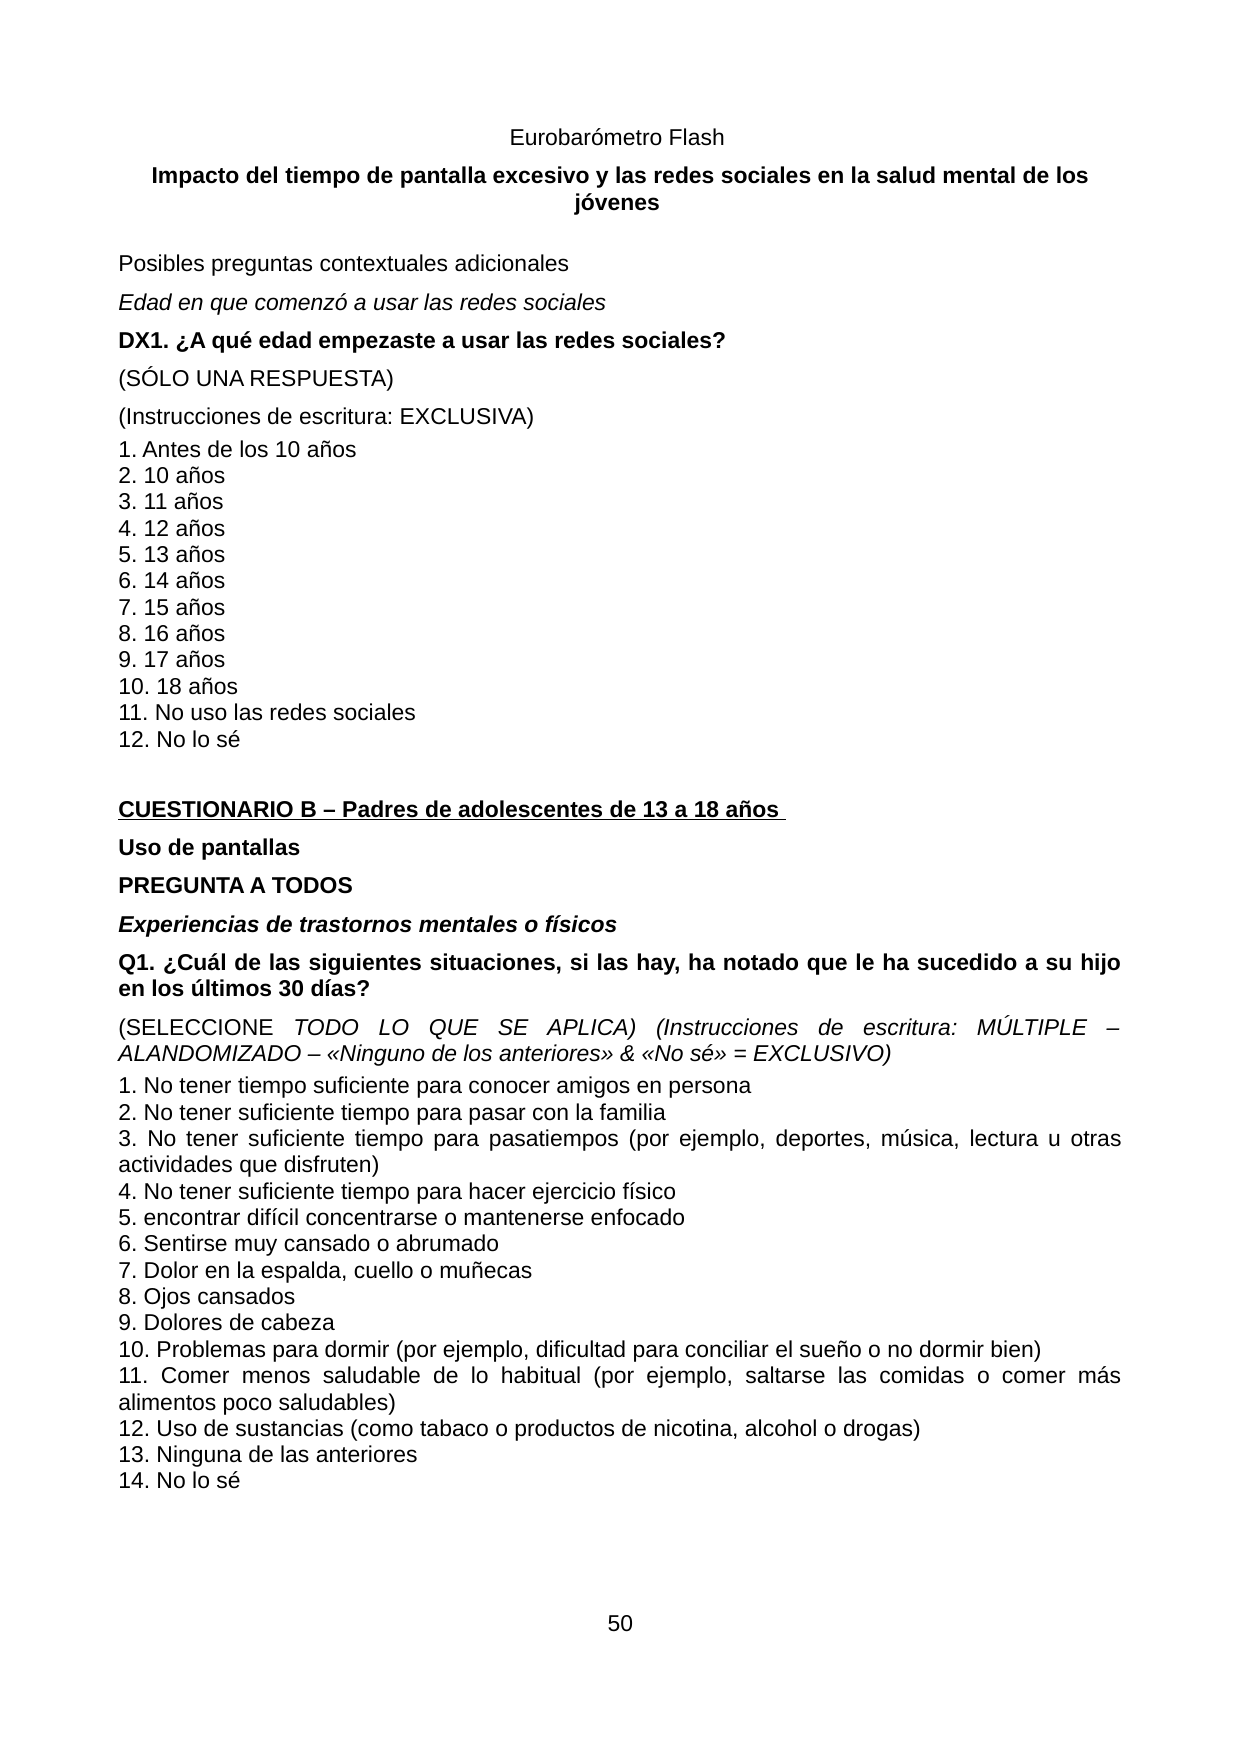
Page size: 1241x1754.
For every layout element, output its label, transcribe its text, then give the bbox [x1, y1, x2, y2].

text 11. Comer menos saludable de lo habitual (por ejemplo, saltarse las comidas o comer más alimentos poco saludables) [118, 1362, 1122, 1415]
text 10. Problemas para dormir (por ejemplo, dificultad para conciliar el sueño o no dormir bien) [118, 1336, 1122, 1362]
text CUESTIONARIO B – Padres de adolescentes de 13 a 18 años [118, 796, 1122, 822]
text 5. 13 años [118, 541, 1122, 567]
text 1. Antes de los 10 años [118, 436, 1122, 462]
text 9. Dolores de cabeza [118, 1309, 1122, 1336]
text 8. 16 años [118, 620, 1122, 646]
text 7. 15 años [118, 594, 1122, 620]
text (SÓLO UNA RESPUESTA) [118, 365, 1122, 391]
text 2. 10 años [118, 462, 1122, 488]
text 9. 17 años [118, 646, 1122, 673]
text 10. 18 años [118, 673, 1122, 699]
text 3. 11 años [118, 488, 1122, 515]
text 12. No lo sé [118, 726, 1122, 752]
text Posibles preguntas contextuales adicionales [118, 250, 1122, 277]
text Uso de pantallas [118, 834, 1122, 861]
text 3. No tener suficiente tiempo para pasatiempos (por ejemplo, deportes, música, lectura u otras actividades que disfruten) [118, 1125, 1122, 1178]
text 5. encontrar difícil concentrarse o mantenerse enfocado [118, 1204, 1122, 1230]
text 4. 12 años [118, 515, 1122, 541]
text Experiencias de trastornos mentales o físicos [118, 911, 1122, 937]
text 8. Ojos cansados [118, 1283, 1122, 1309]
text (Instrucciones de escritura: EXCLUSIVA) [118, 403, 1122, 430]
text PREGUNTA A TODOS [118, 872, 1122, 899]
text 12. Uso de sustancias (como tabaco o productos de nicotina, alcohol o drogas) [118, 1415, 1122, 1441]
text DX1. ¿A qué edad empezaste a usar las redes sociales? [118, 327, 1122, 353]
text 4. No tener suficiente tiempo para hacer ejercicio físico [118, 1178, 1122, 1204]
text 6. Sentirse muy cansado o abrumado [118, 1230, 1122, 1257]
text 11. No uso las redes sociales [118, 699, 1122, 726]
text 6. 14 años [118, 567, 1122, 594]
text 14. No lo sé [118, 1467, 1122, 1494]
text Edad en que comenzó a usar las redes sociales [118, 289, 1122, 315]
text 1. No tener tiempo suficiente para conocer amigos en persona [118, 1072, 1122, 1098]
text (SELECCIONE TODO LO QUE SE APLICA) (Instrucciones de escritura: MÚLTIPLE – ALANDOMIZADO – «Ninguno de los anteriores» & «No sé» = EXCLUSIVO) [118, 1013, 1122, 1066]
text 2. No tener suficiente tiempo para pasar con la familia [118, 1098, 1122, 1125]
text 7. Dolor en la espalda, cuello o muñecas [118, 1257, 1122, 1283]
text Q1. ¿Cuál de las siguientes situaciones, si las hay, ha notado que le ha sucedido a su hijo en los últimos 30 días? [118, 949, 1122, 1002]
text 13. Ninguna de las anteriores [118, 1441, 1122, 1467]
